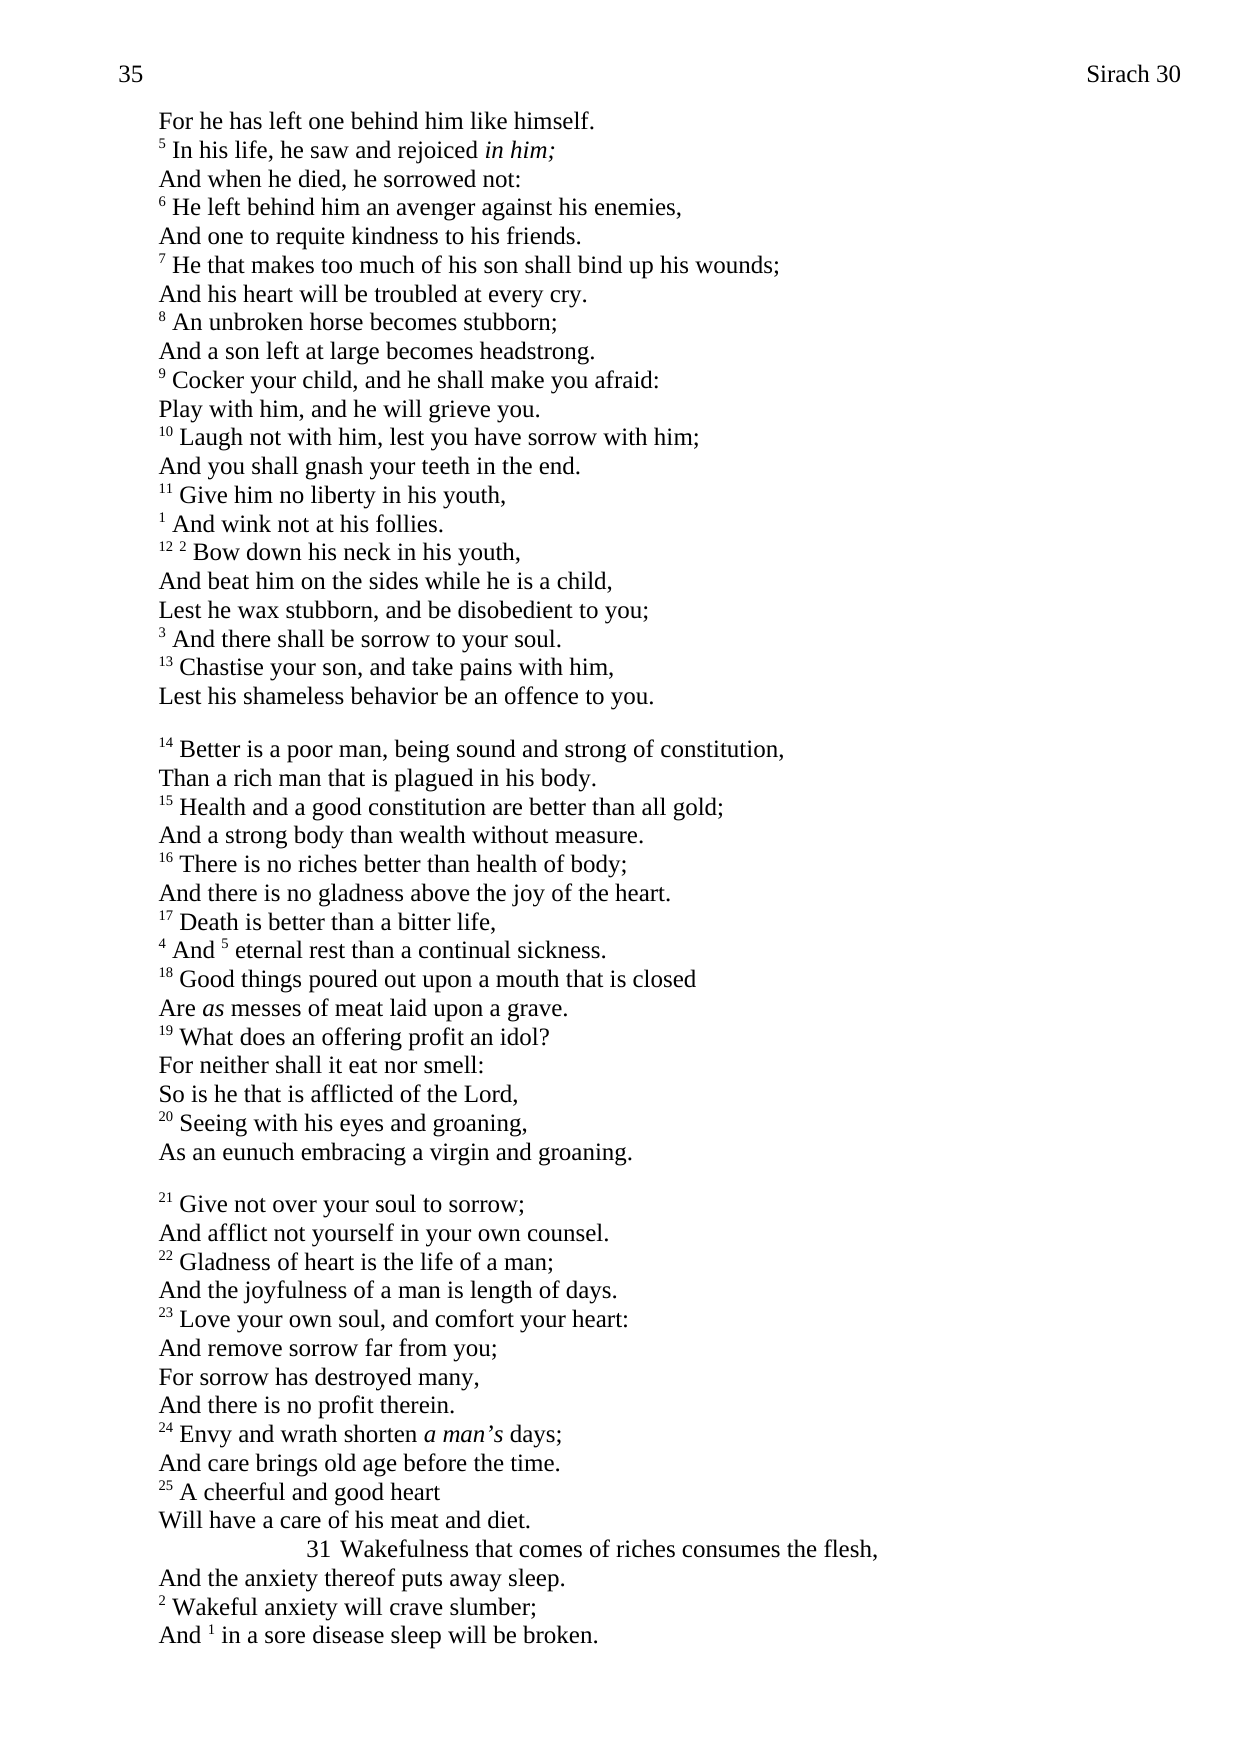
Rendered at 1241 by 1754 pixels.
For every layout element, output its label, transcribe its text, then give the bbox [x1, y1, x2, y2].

text And remove sorrow far from you; [158, 1333, 1181, 1362]
text 9 Cocker your child, and he shall make you afraid: [158, 365, 1181, 394]
text And when he died, he sorrowed not: [158, 164, 1181, 192]
text And one to requite kindness to his friends. [158, 221, 1181, 250]
text 12 2 Bow down his neck in his youth, [158, 537, 1181, 566]
text And the joyfulness of a man is length of days. [158, 1276, 1181, 1304]
text 21 Give not over your soul to sorrow; [158, 1189, 1181, 1218]
text And his heart will be troubled at every cry. [158, 279, 1181, 307]
text And there is no gladness above the joy of the heart. [158, 878, 1181, 907]
text Than a rich man that is plagued in his body. [158, 763, 1181, 792]
text So is he that is afflicted of the Lord, [158, 1079, 1181, 1108]
text And a strong body than wealth without measure. [158, 820, 1181, 849]
text For sorrow has destroyed many, [158, 1362, 1181, 1391]
text 24 Envy and wrath shorten a man’s days; [158, 1419, 1181, 1448]
text 20 Seeing with his eyes and groaning, [158, 1108, 1181, 1137]
text And care brings old age before the time. [158, 1448, 1181, 1477]
text 13 Chastise your son, and take pains with him, [158, 652, 1181, 681]
text 22 Gladness of heart is the life of a man; [158, 1247, 1181, 1276]
text And there is no profit therein. [158, 1391, 1181, 1419]
text Lest his shameless behavior be an offence to you. [158, 681, 1181, 710]
text And the anxiety thereof puts away sleep. [158, 1563, 1181, 1592]
text 6 He left behind him an avenger against his enemies, [158, 192, 1181, 221]
text 4 And 5 eternal rest than a continual sickness. [158, 935, 1181, 964]
text 17 Death is better than a bitter life, [158, 907, 1181, 935]
text 31Wakefulness that comes of riches consumes the flesh, [306, 1534, 1181, 1563]
text 8 An unbroken horse becomes stubborn; [158, 307, 1181, 336]
text 25 A cheerful and good heart [158, 1477, 1181, 1506]
text Play with him, and he will grieve you. [158, 394, 1181, 422]
text 19 What does an offering profit an idol? [158, 1022, 1181, 1050]
text 23 Love your own soul, and comfort your heart: [158, 1304, 1181, 1333]
text 11 Give him no liberty in his youth, [158, 480, 1181, 509]
text 5 In his life, he saw and rejoiced in him; [158, 135, 1181, 164]
text Are as messes of meat laid upon a grave. [158, 993, 1181, 1022]
text 14 Better is a poor man, being sound and strong of constitution, [158, 734, 1181, 763]
text As an eunuch embracing a virgin and groaning. [158, 1137, 1181, 1165]
text 2 Wakeful anxiety will crave slumber; [158, 1592, 1181, 1621]
text 16 There is no riches better than health of body; [158, 849, 1181, 878]
text And beat him on the sides while he is a child, [158, 566, 1181, 595]
text 10 Laugh not with him, lest you have sorrow with him; [158, 422, 1181, 451]
text 15 Health and a good constitution are better than all gold; [158, 792, 1181, 820]
text Will have a care of his meat and diet. [158, 1506, 1181, 1534]
text And afflict not yourself in your own counsel. [158, 1218, 1181, 1247]
text 18 Good things poured out upon a mouth that is closed [158, 964, 1181, 993]
text For neither shall it eat nor smell: [158, 1050, 1181, 1079]
text For he has left one behind him like himself. [158, 106, 1181, 135]
text And a son left at large becomes headstrong. [158, 336, 1181, 365]
text 1 And wink not at his follies. [158, 509, 1181, 537]
text 3 And there shall be sorrow to your soul. [158, 624, 1181, 652]
text And you shall gnash your teeth in the end. [158, 451, 1181, 480]
text Lest he wax stubborn, and be disobedient to you; [158, 595, 1181, 624]
text And 1 in a sore disease sleep will be broken. [158, 1621, 1181, 1649]
text 7 He that makes too much of his son shall bind up his wounds; [158, 250, 1181, 279]
